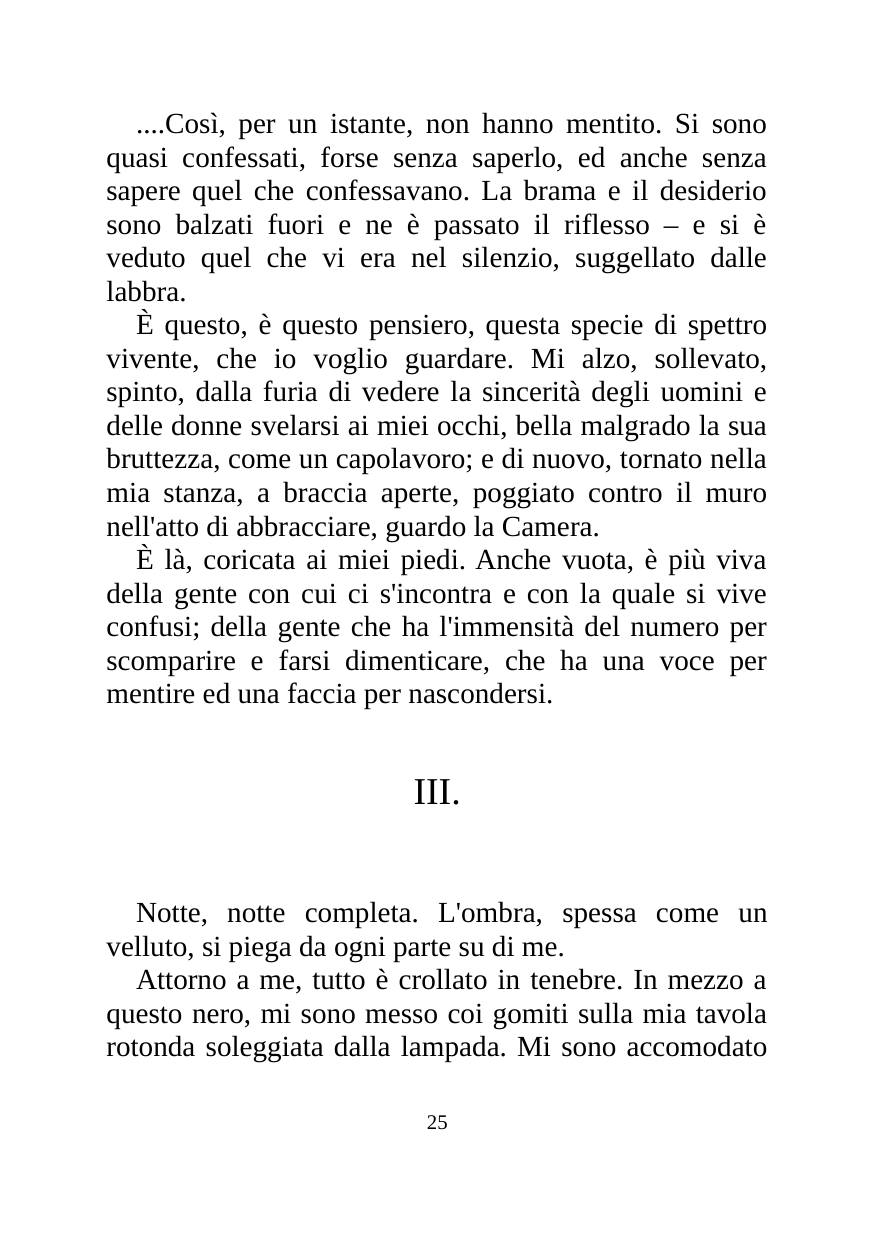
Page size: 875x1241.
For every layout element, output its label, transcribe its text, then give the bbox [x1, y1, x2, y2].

text Notte, notte completa. L'ombra, spessa come un velluto, si piega da ogni parte su di me. [106, 895, 768, 962]
text È questo, è questo pensiero, questa specie di spettro vivente, che io voglio guardare. Mi alzo, sollevato, spinto, dalla furia di vedere la sincerità degli uomini e delle donne svelarsi ai miei occhi, bella malgrado la sua bruttezza, come un capolavoro; e di nuovo, tornato nella mia stanza, a braccia aperte, poggiato contro il muro nell'atto di abbracciare, guardo la Camera. [106, 307, 768, 542]
subtitle III. [106, 769, 768, 813]
text Attorno a me, tutto è crollato in tenebre. In mezzo a questo nero, mi sono messo coi gomiti sulla mia tavola rotonda soleggiata dalla lampada. Mi sono accomodato [106, 962, 768, 1063]
text È là, coricata ai miei piedi. Anche vuota, è più viva della gente con cui ci s'incontra e con la quale si vive confusi; della gente che ha l'immensità del numero per scomparire e farsi dimenticare, che ha una voce per mentire ed una faccia per nascondersi. [106, 542, 768, 710]
text ....Così, per un istante, non hanno mentito. Si sono quasi confessati, forse senza saperlo, ed anche senza sapere quel che confessavano. La brama e il desiderio sono balzati fuori e ne è passato il riflesso – e si è veduto quel che vi era nel silenzio, suggellato dalle labbra. [106, 106, 768, 307]
